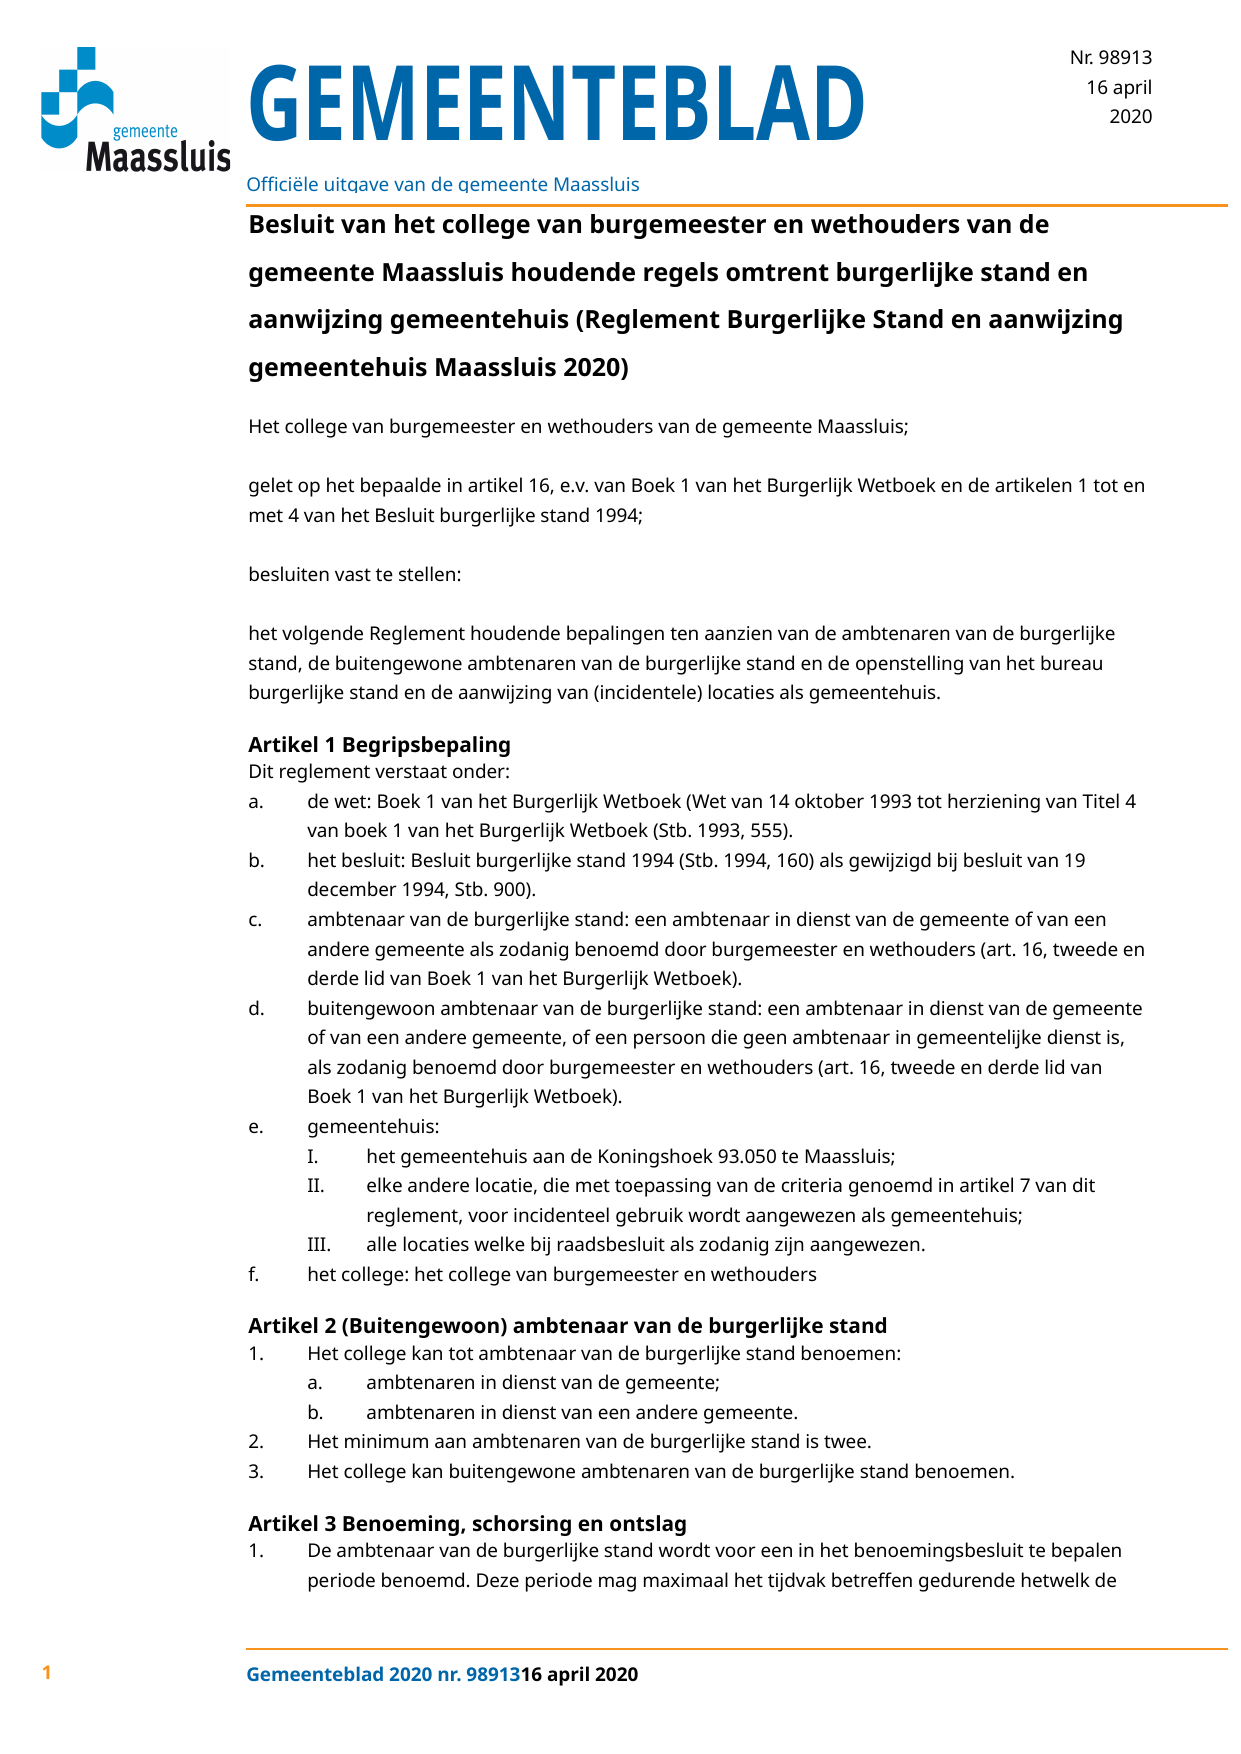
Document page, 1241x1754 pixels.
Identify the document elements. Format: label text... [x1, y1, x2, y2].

list alle locaties welke bij raadsbesluit als zodanig zijn aangewezen. [307, 1232, 1152, 1257]
picture [41, 47, 77, 92]
text het volgende Reglement houdende bepalingen ten aanzien van de ambtenaren van de burgerlijke stand, de buitengewone ambtenaren van de burgerlijke stand en de openstelling van het bureau burgerlijke stand en de aanwijzing van (incidentele) locaties als gemeentehuis. [248, 620, 1152, 705]
text Besluit van het college van burgemeester en wethouders van de gemeente Maassluis houdende regels omtrent burgerlijke stand en aanwijzing gemeentehuis (Reglement Burgerlijke Stand en aanwijzing gemeentehuis Maassluis 2020) [248, 207, 1152, 384]
list het besluit: Besluit burgerlijke stand 1994 (Stb. 1994, 160) als gewijzigd bij besluit van 19 december 1994, Stb. 900). [248, 847, 1152, 902]
list ambtenaar van de burgerlijke stand: een ambtenaar in dienst van de gemeente of van een andere gemeente als zodanig benoemd door burgemeester en wethouders (art. 16, tweede en derde lid van Boek 1 van het Burgerlijk Wetboek). [248, 906, 1152, 991]
text besluiten vast te stellen: [248, 561, 1152, 587]
list de wet: Boek 1 van het Burgerlijk Wetboek (Wet van 14 oktober 1993 tot herziening van Titel 4 van boek 1 van het Burgerlijk Wetboek (Stb. 1993, 555). [248, 788, 1152, 843]
list het gemeentehuis aan de Koningshoek 93.050 te Maassluis; [307, 1143, 1152, 1168]
text Artikel 3 Benoeming, schorsing en ontslag [248, 1509, 1152, 1537]
list ambtenaren in dienst van een andere gemeente. [307, 1399, 1152, 1425]
list het college: het college van burgemeester en wethouders [248, 1261, 1152, 1287]
text Artikel 1 Begripsbepaling [248, 730, 1152, 758]
list Het minimum aan ambtenaren van de burgerlijke stand is twee. [248, 1429, 1152, 1454]
list De ambtenaar van de burgerlijke stand wordt voor een in het benoemingsbesluit te bepalen periode benoemd. Deze periode mag maximaal het tijdvak betreffen gedurende hetwelk de [248, 1537, 1152, 1592]
list elke andere locatie, die met toepassing van de criteria genoemd in artikel 7 van dit reglement, voor incidenteel gebruik wordt aangewezen als gemeentehuis; [307, 1172, 1152, 1228]
list ambtenaren in dienst van de gemeente; [307, 1369, 1152, 1395]
text Artikel 2 (Buitengewoon) ambtenaar van de burgerlijke stand [248, 1312, 1152, 1340]
list gemeentehuis: [248, 1113, 1152, 1139]
text gelet op het bepaalde in artikel 16, e.v. van Boek 1 van het Burgerlijk Wetboek en de artikelen 1 tot en met 4 van het Besluit burgerlijke stand 1994; [248, 472, 1152, 528]
list Het college kan buitengewone ambtenaren van de burgerlijke stand benoemen. [248, 1458, 1152, 1484]
text Het college van burgemeester en wethouders van de gemeente Maassluis; [248, 413, 1152, 439]
list buitengewoon ambtenaar van de burgerlijke stand: een ambtenaar in dienst van de gemeente of van een andere gemeente, of een persoon die geen ambtenaar in gemeentelijke dienst is, als zodanig benoemd door burgemeester en wethouders (art. 16, tweede en derde lid van Boek 1 van het Burgerlijk Wetboek). [248, 995, 1152, 1109]
picture [41, 47, 231, 172]
list Het college kan tot ambtenaar van de burgerlijke stand benoemen: [248, 1340, 1152, 1366]
text Dit reglement verstaat onder: [248, 758, 1152, 784]
